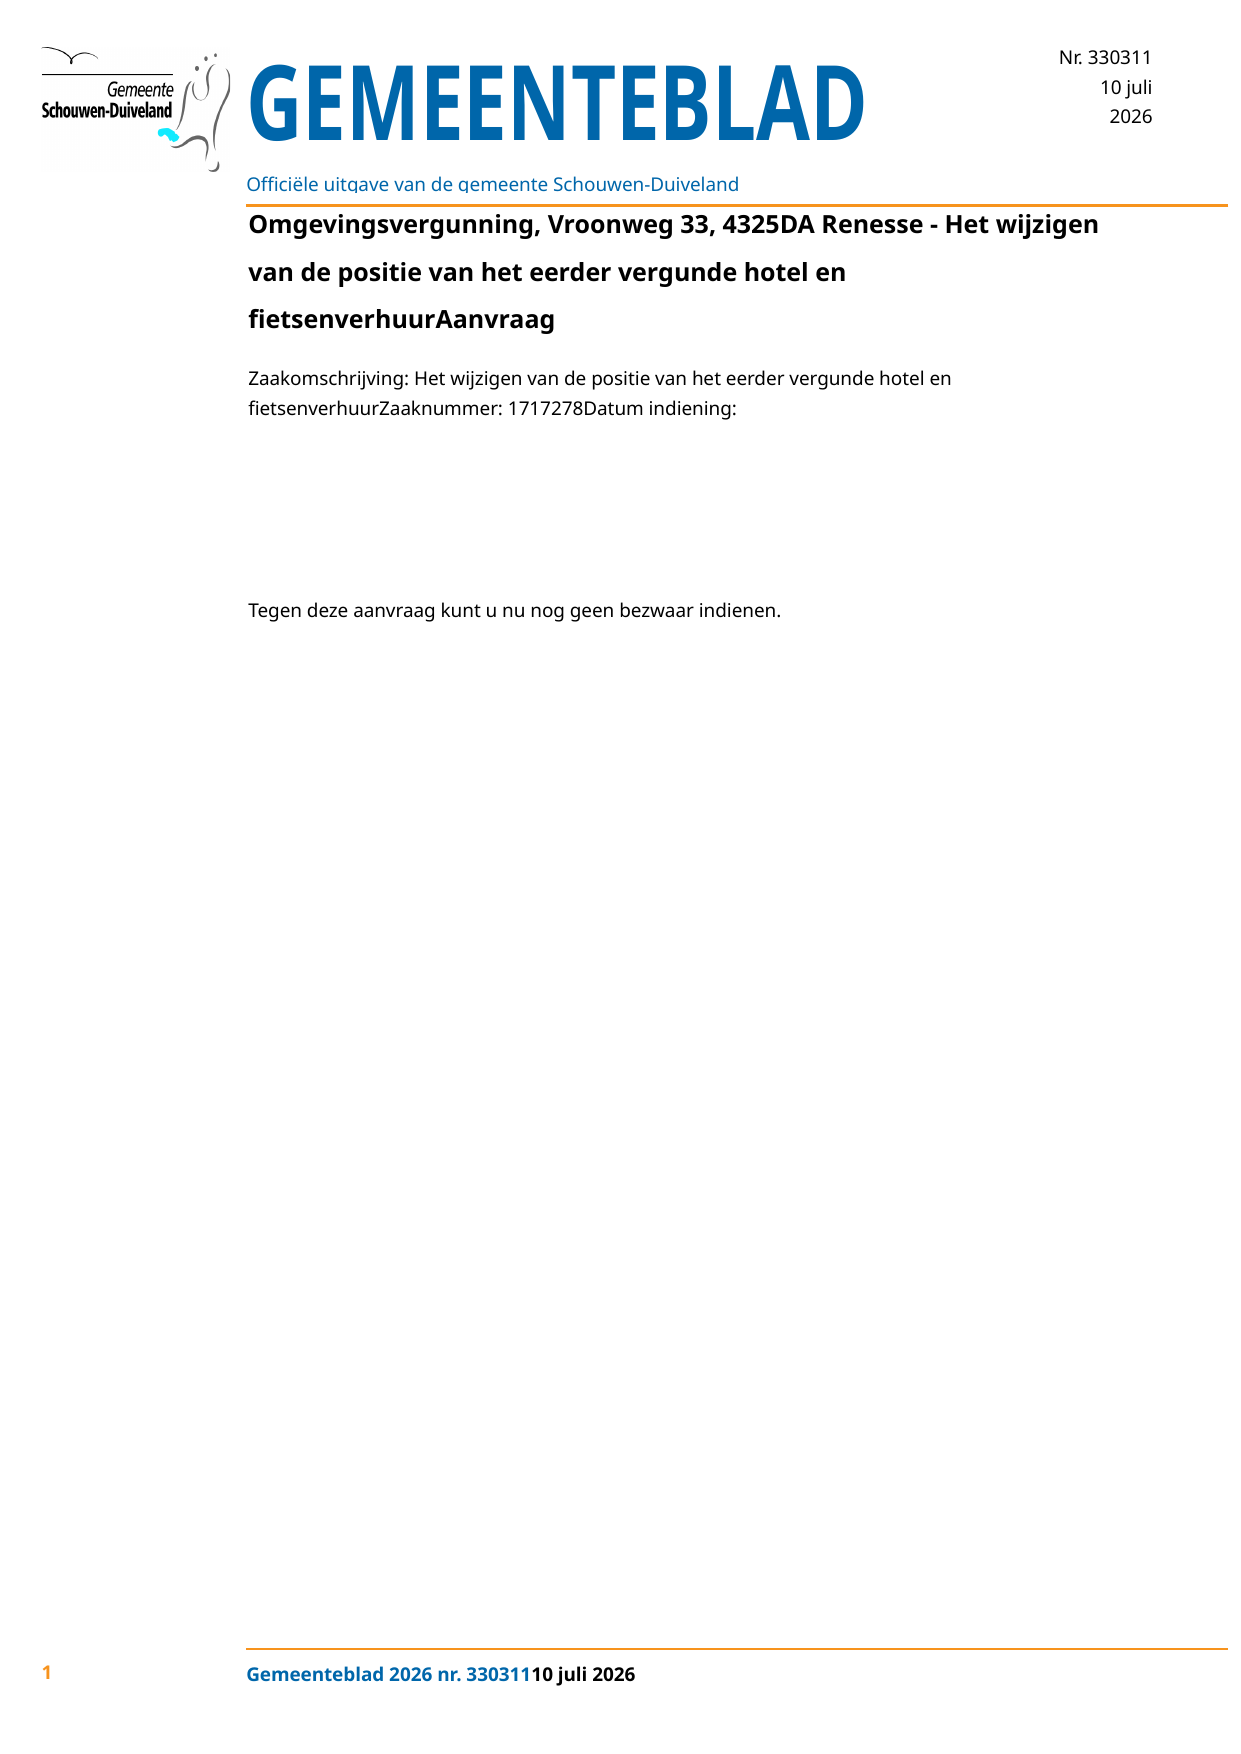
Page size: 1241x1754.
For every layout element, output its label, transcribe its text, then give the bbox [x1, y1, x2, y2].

text Zaakomschrijving: Het wijzigen van de positie van het eerder vergunde hotel en fietsenverhuurZaaknummer: 1717278Datum indiening: [248, 366, 1152, 421]
text Tegen deze aanvraag kunt u nu nog geen bezwaar indienen. [248, 597, 1152, 622]
picture [41, 47, 231, 172]
text Omgevingsvergunning, Vroonweg 33, 4325DA Renesse - Het wijzigen van de positie van het eerder vergunde hotel en fietsenverhuurAanvraag [248, 207, 1152, 336]
